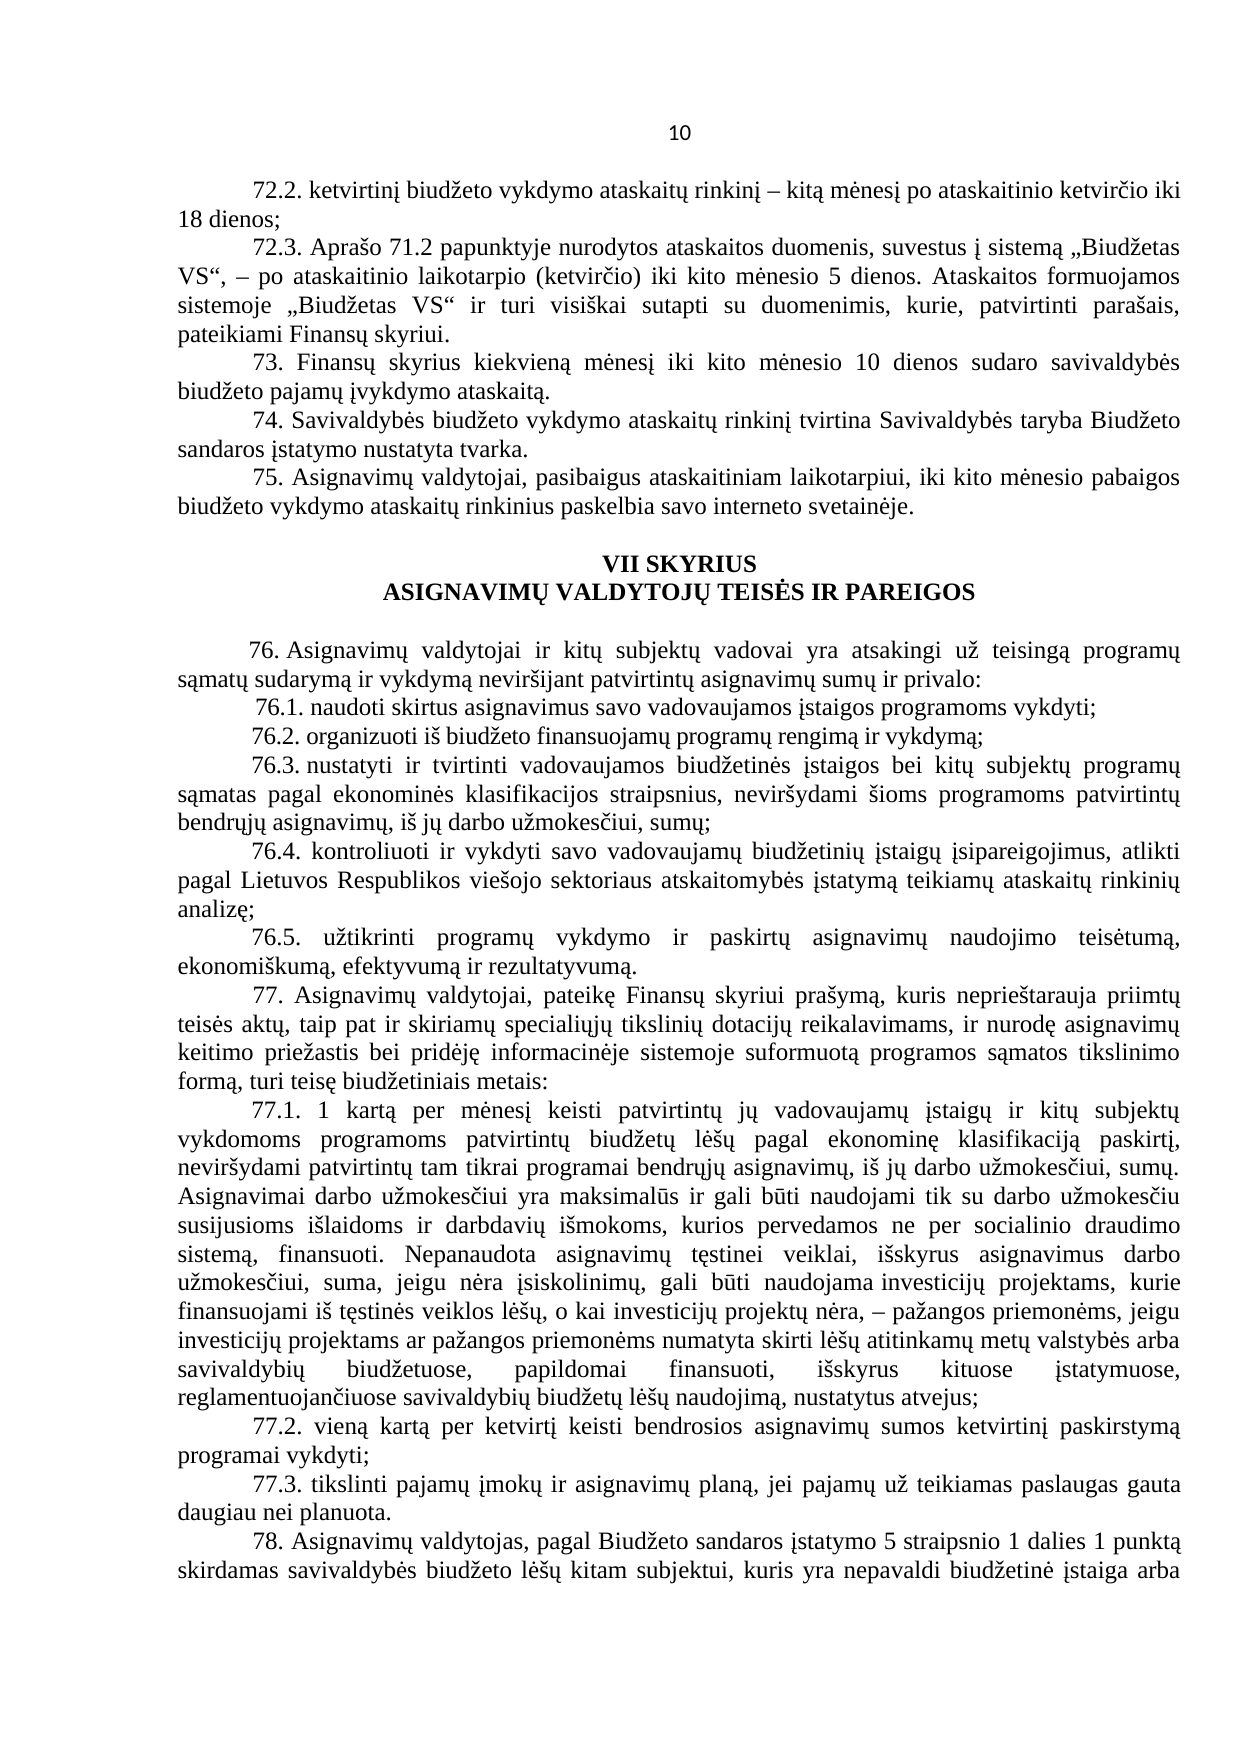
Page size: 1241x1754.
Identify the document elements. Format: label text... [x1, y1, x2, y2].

text 75. Asignavimų valdytojai, pasibaigus ataskaitiniam laikotarpiui, iki kito mėnesio pabaigos biudžeto vykdymo ataskaitų rinkinius paskelbia savo interneto svetainėje. [177, 462, 1181, 520]
text VII SKYRIUS [177, 549, 1181, 577]
text 76.1. naudoti skirtus asignavimus savo vadovaujamos įstaigos programoms vykdyti; [177, 692, 1181, 721]
text 73. Finansų skyrius kiekvieną mėnesį iki kito mėnesio 10 dienos sudaro savivaldybės biudžeto pajamų įvykdymo ataskaitą. [177, 347, 1181, 405]
text 76.5. užtikrinti programų vykdymo ir paskirtų asignavimų naudojimo teisėtumą, ekonomiškumą, efektyvumą ir rezultatyvumą. [177, 922, 1181, 980]
text 77.2. vieną kartą per ketvirtį keisti bendrosios asignavimų sumos ketvirtinį paskirstymą programai vykdyti; [177, 1411, 1181, 1469]
text 76.2. organizuoti iš biudžeto finansuojamų programų rengimą ir vykdymą; [177, 721, 1181, 750]
text 72.2. ketvirtinį biudžeto vykdymo ataskaitų rinkinį – kitą mėnesį po ataskaitinio ketvirčio iki 18 dienos; [177, 175, 1181, 232]
text 76.3. nustatyti ir tvirtinti vadovaujamos biudžetinės įstaigos bei kitų subjektų programų sąmatas pagal ekonominės klasifikacijos straipsnius, neviršydami šioms programoms patvirtintų bendrųjų asignavimų, iš jų darbo užmokesčiui, sumų; [177, 750, 1181, 836]
text 78. Asignavimų valdytojas, pagal Biudžeto sandaros įstatymo 5 straipsnio 1 dalies 1 punktą skirdamas savivaldybės biudžeto lėšų kitam subjektui, kuris yra nepavaldi biudžetinė įstaiga arba [177, 1526, 1181, 1584]
text 77.1. 1 kartą per mėnesį keisti patvirtintų jų vadovaujamų įstaigų ir kitų subjektų vykdomoms programoms patvirtintų biudžetų lėšų pagal ekonominę klasifikaciją paskirtį, neviršydami patvirtintų tam tikrai programai bendrųjų asignavimų, iš jų darbo užmokesčiui, sumų. Asignavimai darbo užmokesčiui yra maksimalūs ir gali būti naudojami tik su darbo užmokesčiu susijusioms išlaidoms ir darbdavių išmokoms, kurios pervedamos ne per socialinio draudimo sistemą, finansuoti. Nepanaudota asignavimų tęstinei veiklai, išskyrus asignavimus darbo užmokesčiui, suma, jeigu nėra įsiskolinimų, gali būti naudojama investicijų projektams, kurie finansuojami iš tęstinės veiklos lėšų, o kai investicijų projektų nėra, – pažangos priemonėms, jeigu investicijų projektams ar pažangos priemonėms numatyta skirti lėšų atitinkamų metų valstybės arba savivaldybių biudžetuose, papildomai finansuoti, išskyrus kituose įstatymuose, reglamentuojančiuose savivaldybių biudžetų lėšų naudojimą, nustatytus atvejus; [177, 1095, 1181, 1411]
text 77. Asignavimų valdytojai, pateikę Finansų skyriui prašymą, kuris neprieštarauja priimtų teisės aktų, taip pat ir skiriamų specialiųjų tikslinių dotacijų reikalavimams, ir nurodę asignavimų keitimo priežastis bei pridėję informacinėje sistemoje suformuotą programos sąmatos tikslinimo formą, turi teisę biudžetiniais metais: [177, 980, 1181, 1095]
text ASIGNAVIMŲ VALDYTOJŲ TEISĖS IR PAREIGOS [177, 577, 1181, 606]
text 77.3. tikslinti pajamų įmokų ir asignavimų planą, jei pajamų už teikiamas paslaugas gauta daugiau nei planuota. [177, 1469, 1181, 1526]
text 76.4. kontroliuoti ir vykdyti savo vadovaujamų biudžetinių įstaigų įsipareigojimus, atlikti pagal Lietuvos Respublikos viešojo sektoriaus atskaitomybės įstatymą teikiamų ataskaitų rinkinių analizę; [177, 836, 1181, 922]
text 72.3. Aprašo 71.2 papunktyje nurodytos ataskaitos duomenis, suvestus į sistemą „Biudžetas VS“, – po ataskaitinio laikotarpio (ketvirčio) iki kito mėnesio 5 dienos. Ataskaitos formuojamos sistemoje „Biudžetas VS“ ir turi visiškai sutapti su duomenimis, kurie, patvirtinti parašais, pateikiami Finansų skyriui. [177, 232, 1181, 347]
text 74. Savivaldybės biudžeto vykdymo ataskaitų rinkinį tvirtina Savivaldybės taryba Biudžeto sandaros įstatymo nustatyta tvarka. [177, 405, 1181, 462]
text 76. Asignavimų valdytojai ir kitų subjektų vadovai yra atsakingi už teisingą programų sąmatų sudarymą ir vykdymą neviršijant patvirtintų asignavimų sumų ir privalo: [177, 635, 1181, 692]
